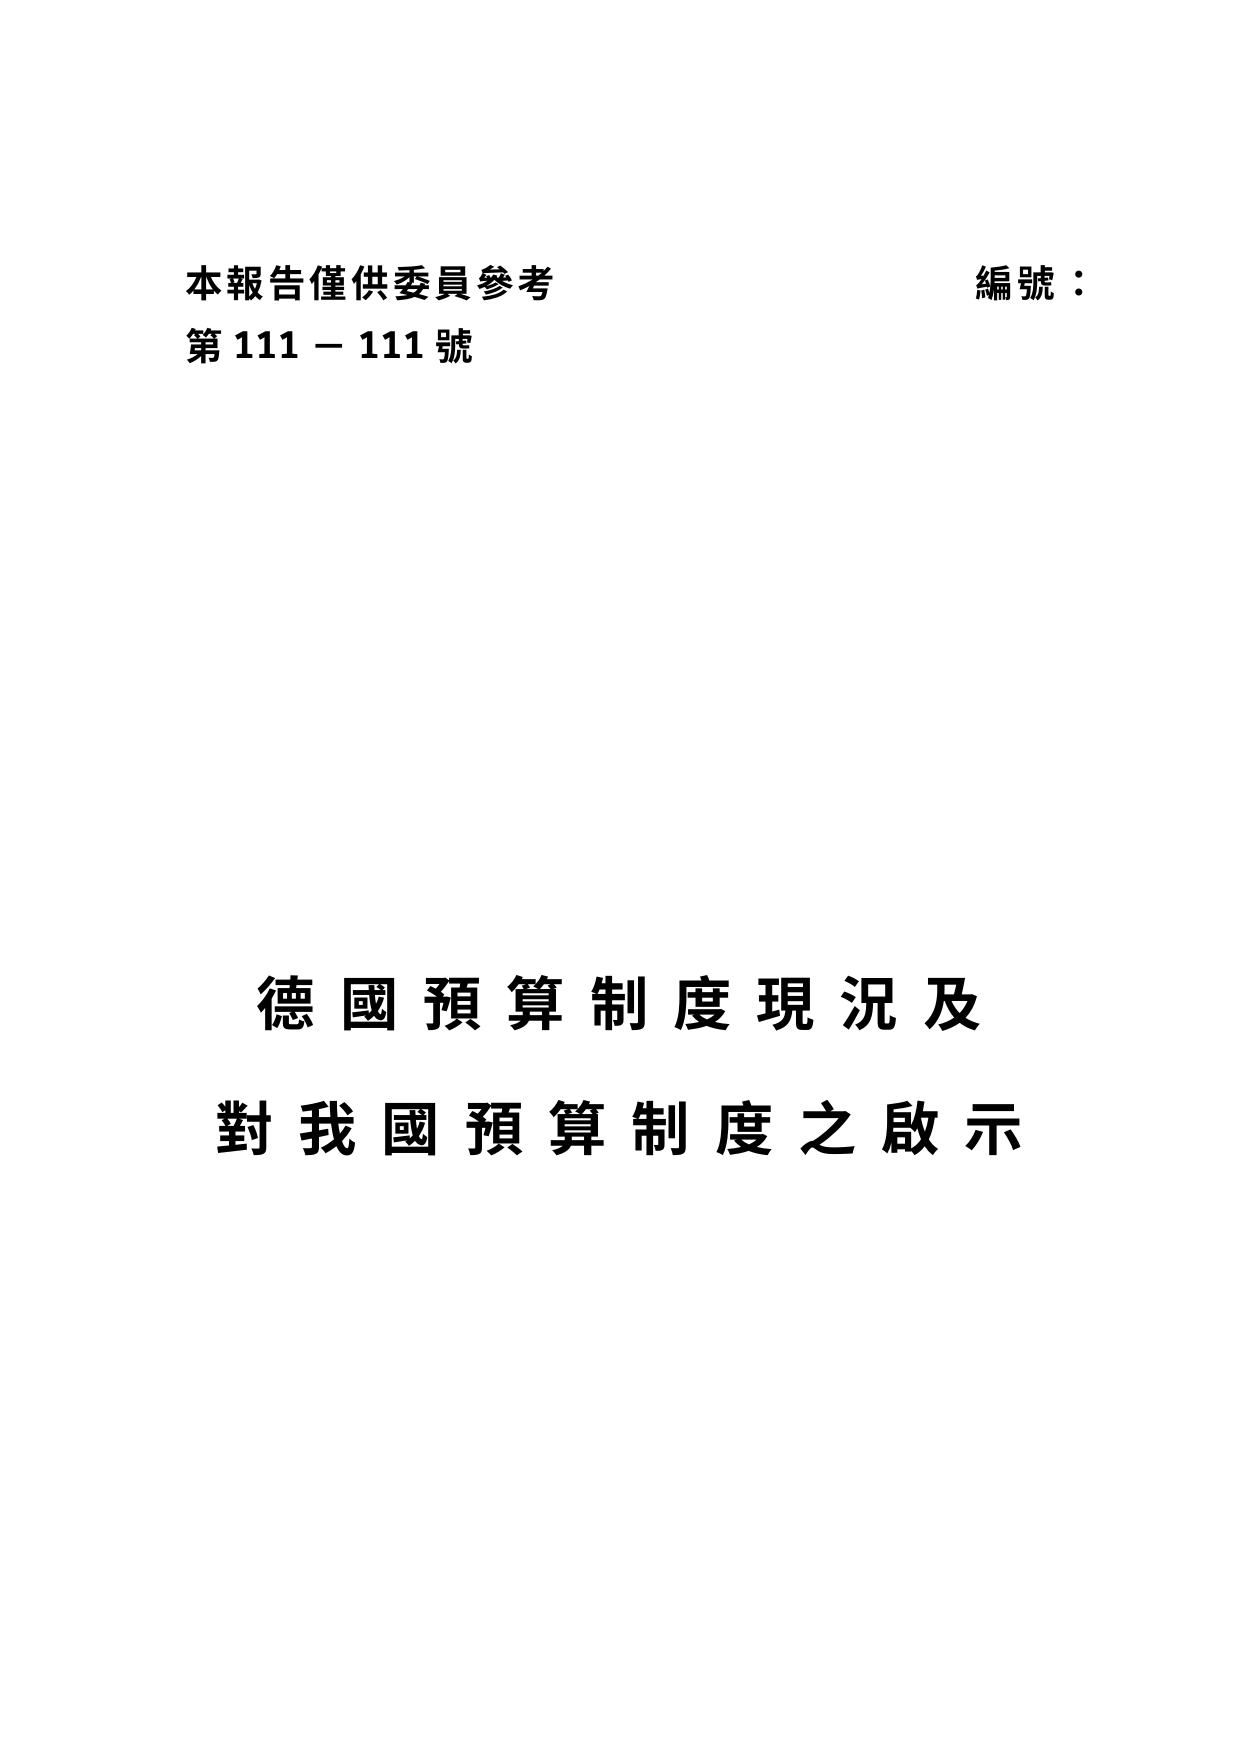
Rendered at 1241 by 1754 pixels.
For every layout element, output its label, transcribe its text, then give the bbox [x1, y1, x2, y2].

text 本報告僅供委員參考 編號：第111－111號 [183, 240, 1058, 365]
text 德國預算制度現況及 [183, 927, 1058, 1052]
text 對我國預算制度之啟示 [183, 1052, 1058, 1177]
